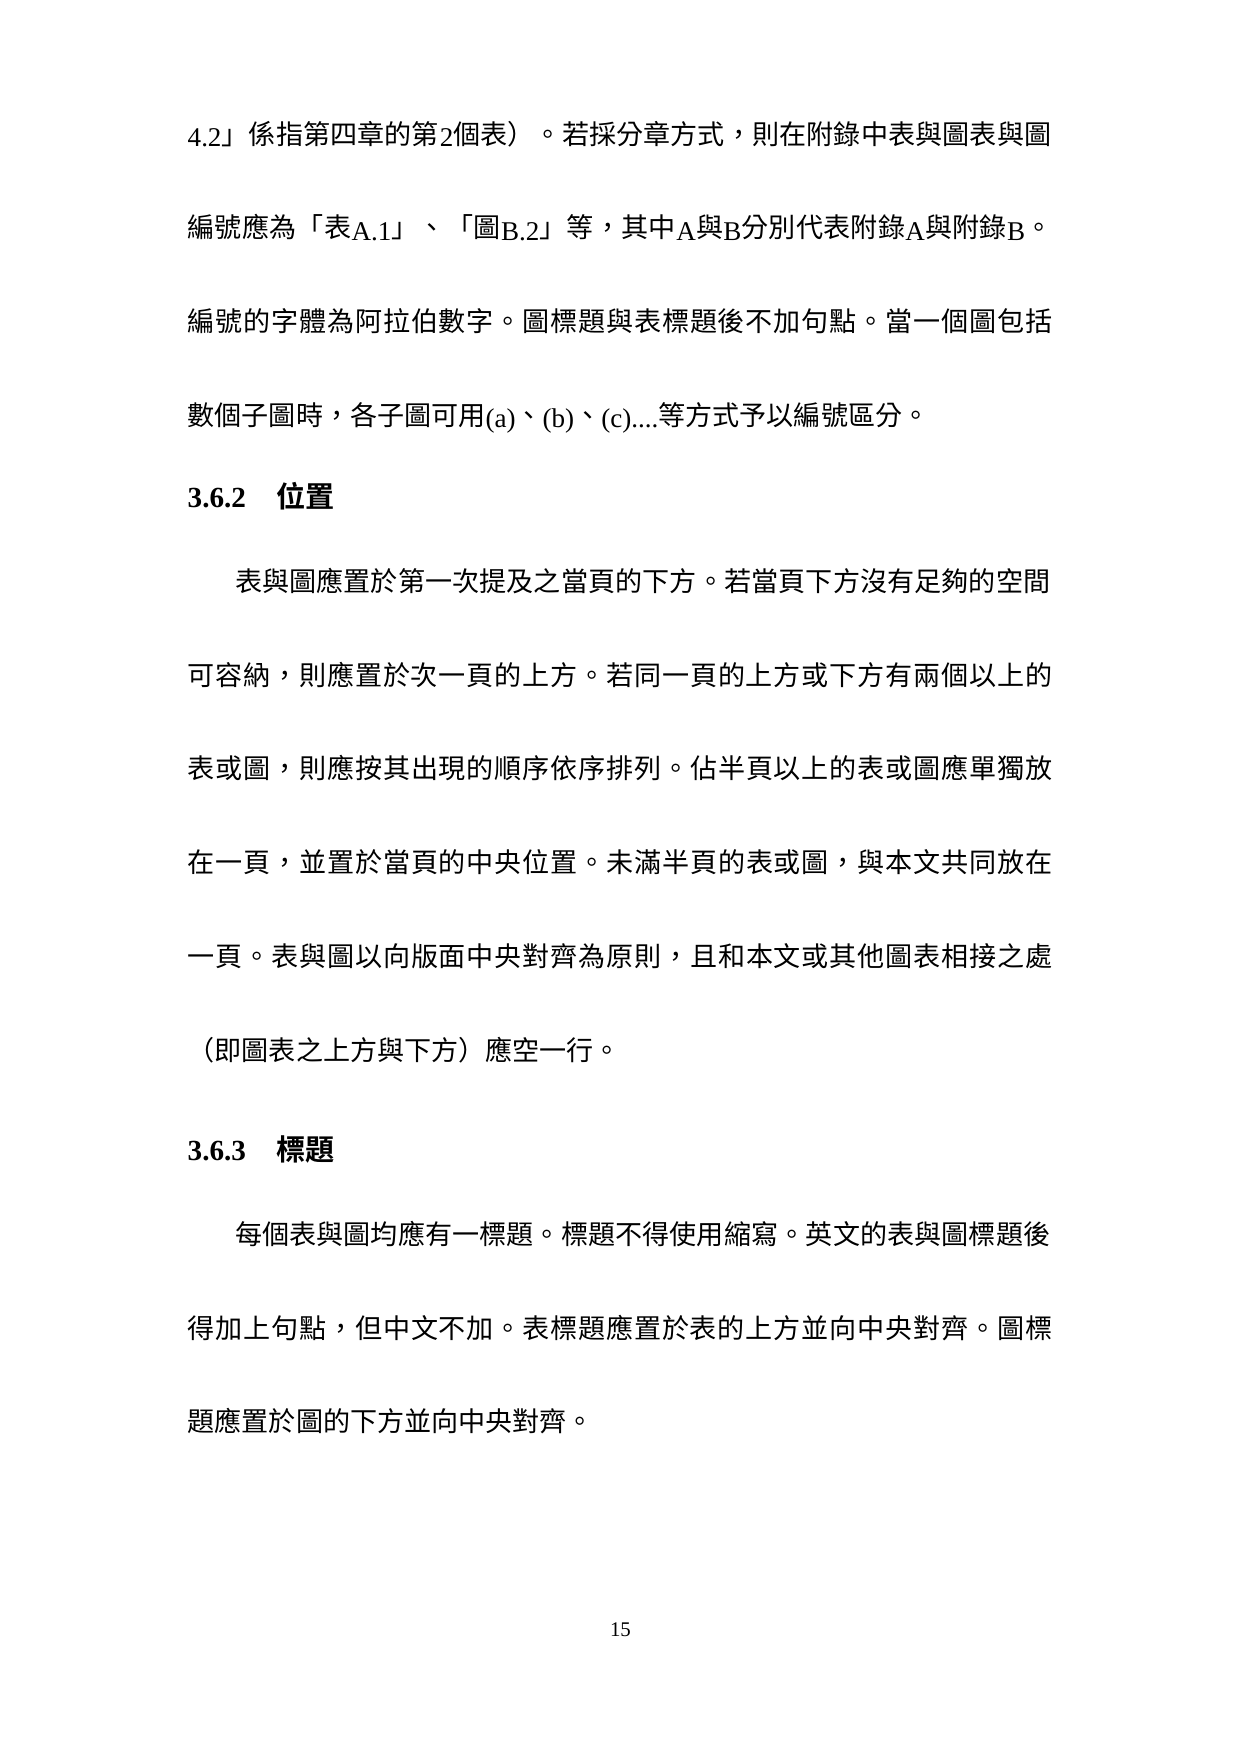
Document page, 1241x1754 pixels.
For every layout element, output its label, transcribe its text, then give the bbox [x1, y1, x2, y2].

text 4.2」係指第四章的第2個表）。若採分章方式，則在附錄中表與圖表與圖編號應為「表A.1」、「圖B.2」等，其中A與B分別代表附錄A與附錄B。編號的字體為阿拉伯數字。圖標題與表標題後不加句點。當一個圖包括數個子圖時，各子圖可用(a)、(b)、(c)....等方式予以編號區分。 [187, 89, 1053, 433]
list 位置 [187, 453, 1053, 515]
list 標題 [187, 1106, 1053, 1168]
text 表與圖應置於第一次提及之當頁的下方。若當頁下方沒有足夠的空間可容納，則應置於次一頁的上方。若同一頁的上方或下方有兩個以上的表或圖，則應按其出現的順序依序排列。佔半頁以上的表或圖應單獨放在一頁，並置於當頁的中央位置。未滿半頁的表或圖，與本文共同放在一頁。表與圖以向版面中央對齊為原則，且和本文或其他圖表相接之處（即圖表之上方與下方）應空一行。 [187, 536, 1053, 1068]
text 每個表與圖均應有一標題。標題不得使用縮寫。英文的表與圖標題後得加上句點，但中文不加。表標題應置於表的上方並向中央對齊。圖標題應置於圖的下方並向中央對齊。 [187, 1190, 1053, 1440]
